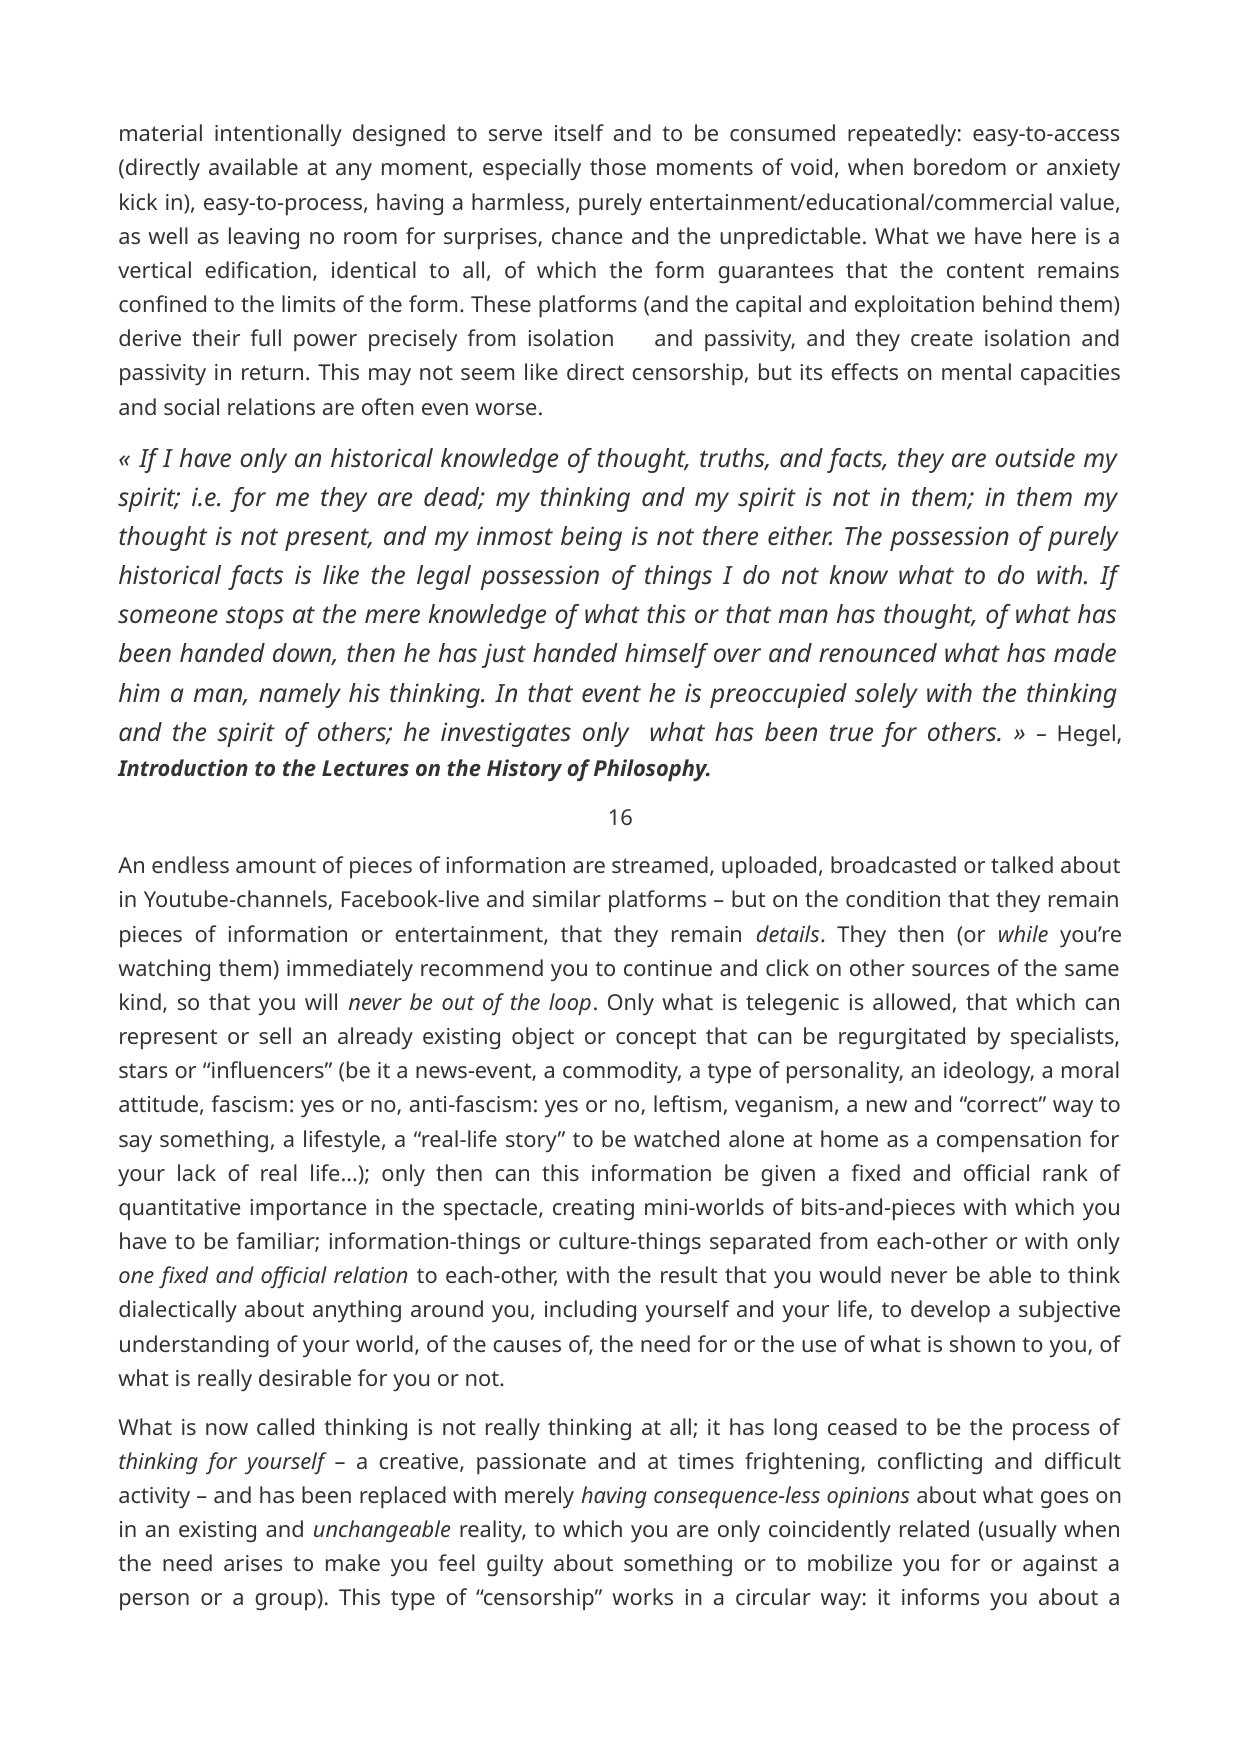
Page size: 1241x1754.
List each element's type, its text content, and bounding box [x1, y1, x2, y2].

text An endless amount of pieces of information are streamed, uploaded, broadcasted or talked about in Youtube-channels, Facebook-live and similar platforms – but on the condition that they remain pieces of information or entertainment, that they remain details. They then (or while you’re watching them) immediately recommend you to continue and click on other sources of the same kind, so that you will never be out of the loop. Only what is telegenic is allowed, that which can represent or sell an already existing object or concept that can be regurgitated by specialists, stars or “influencers” (be it a news-event, a commodity, a type of personality, an ideology, a moral attitude, fascism: yes or no, anti-fascism: yes or no, leftism, veganism, a new and “correct” way to say something, a lifestyle, a “real-life story” to be watched alone at home as a compensation for your lack of real life…); only then can this information be given a fixed and official rank of quantitative importance in the spectacle, creating mini-worlds of bits-and-pieces with which you have to be familiar; information-things or culture-things separated from each-other or with only one fixed and official relation to each-other, with the result that you would never be able to think dialectically about anything around you, including yourself and your life, to develop a subjective understanding of your world, of the causes of, the need for or the use of what is shown to you, of what is really desirable for you or not. [118, 850, 1122, 1393]
text What is now called thinking is not really thinking at all; it has long ceased to be the process of thinking for yourself – a creative, passionate and at times frightening, conflicting and difficult activity – and has been replaced with merely having consequence-less opinions about what goes on in an existing and unchangeable reality, to which you are only coincidently related (usually when the need arises to make you feel guilty about something or to mobilize you for or against a person or a group). This type of “censorship” works in a circular way: it informs you about a [118, 1412, 1122, 1612]
text material intentionally designed to serve itself and to be consumed repeatedly: easy-to-access (directly available at any moment, especially those moments of void, when boredom or anxiety kick in), easy-to-process, having a harmless, purely entertainment/educational/commercial value, as well as leaving no room for surprises, chance and the unpredictable. What we have here is a vertical edification, identical to all, of which the form guarantees that the content remains confined to the limits of the form. These platforms (and the capital and exploitation behind them) derive their full power precisely from isolation and passivity, and they create isolation and passivity in return. This may not seem like direct censorship, but its effects on mental capacities and social relations are often even worse. [118, 118, 1122, 421]
text 16 [118, 802, 1122, 831]
text « If I have only an historical knowledge of thought, truths, and facts, they are outside my spirit; i.e. for me they are dead; my thinking and my spirit is not in them; in them my thought is not present, and my inmost being is not there either. The possession of purely historical facts is like the legal possession of things I do not know what to do with. If someone stops at the mere knowledge of what this or that man has thought, of what has been handed down, then he has just handed himself over and renounced what has made him a man, namely his thinking. In that event he is preoccupied solely with the thinking and the spirit of others; he investigates only what has been true for others. » – Hegel, Introduction to the Lectures on the History of Philosophy. [118, 440, 1122, 783]
